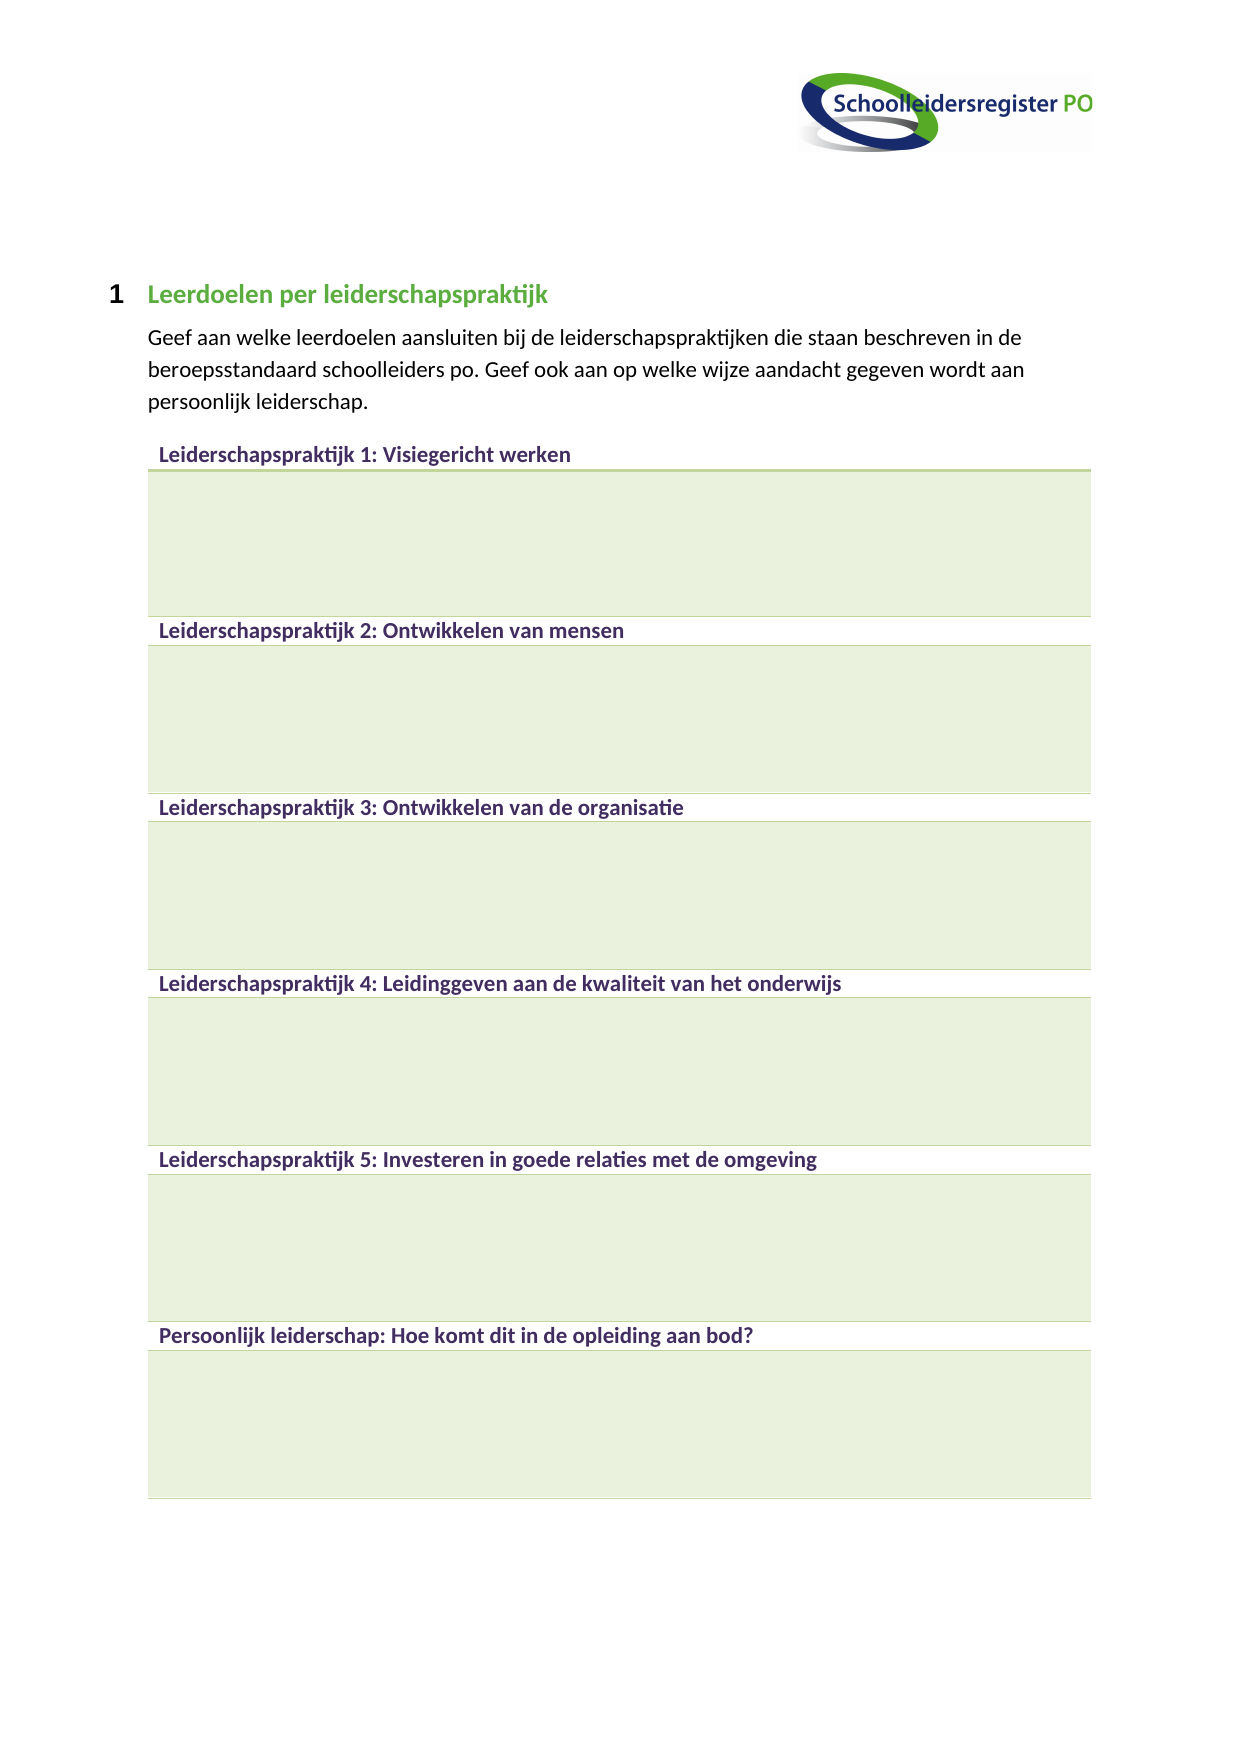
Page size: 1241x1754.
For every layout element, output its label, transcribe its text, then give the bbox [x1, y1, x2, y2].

table_cell [148, 1351, 1091, 1497]
table_cell Persoonlijk leiderschap: Hoe komt dit in de opleiding aan bod? [148, 1322, 1091, 1350]
table_cell [148, 472, 1091, 616]
table_cell [148, 998, 1091, 1145]
subtitle Leerdoelen per leiderschapspraktijk [124, 273, 1092, 311]
table_cell [148, 1175, 1091, 1321]
table_cell Leiderschapspraktijk 3: Ontwikkelen van de organisatie [148, 794, 1091, 821]
table_cell Leiderschapspraktijk 5: Investeren in goede relaties met de omgeving [148, 1146, 1091, 1173]
table_header Leiderschapspraktijk 1: Visiegericht werken [148, 440, 1091, 468]
table_cell [148, 822, 1091, 969]
table_cell Leiderschapspraktijk 4: Leidinggeven aan de kwaliteit van het onderwijs [148, 970, 1091, 997]
table_cell Leiderschapspraktijk 2: Ontwikkelen van mensen [148, 617, 1091, 645]
table_cell [148, 646, 1091, 792]
text Geef aan welke leerdoelen aansluiten bij de leiderschapspraktijken die staan beschreven in de beroepsstandaard schoolleiders po. Geef ook aan op welke wijze aandacht gegeven wordt aan persoonlijk leiderschap. [148, 323, 1092, 415]
